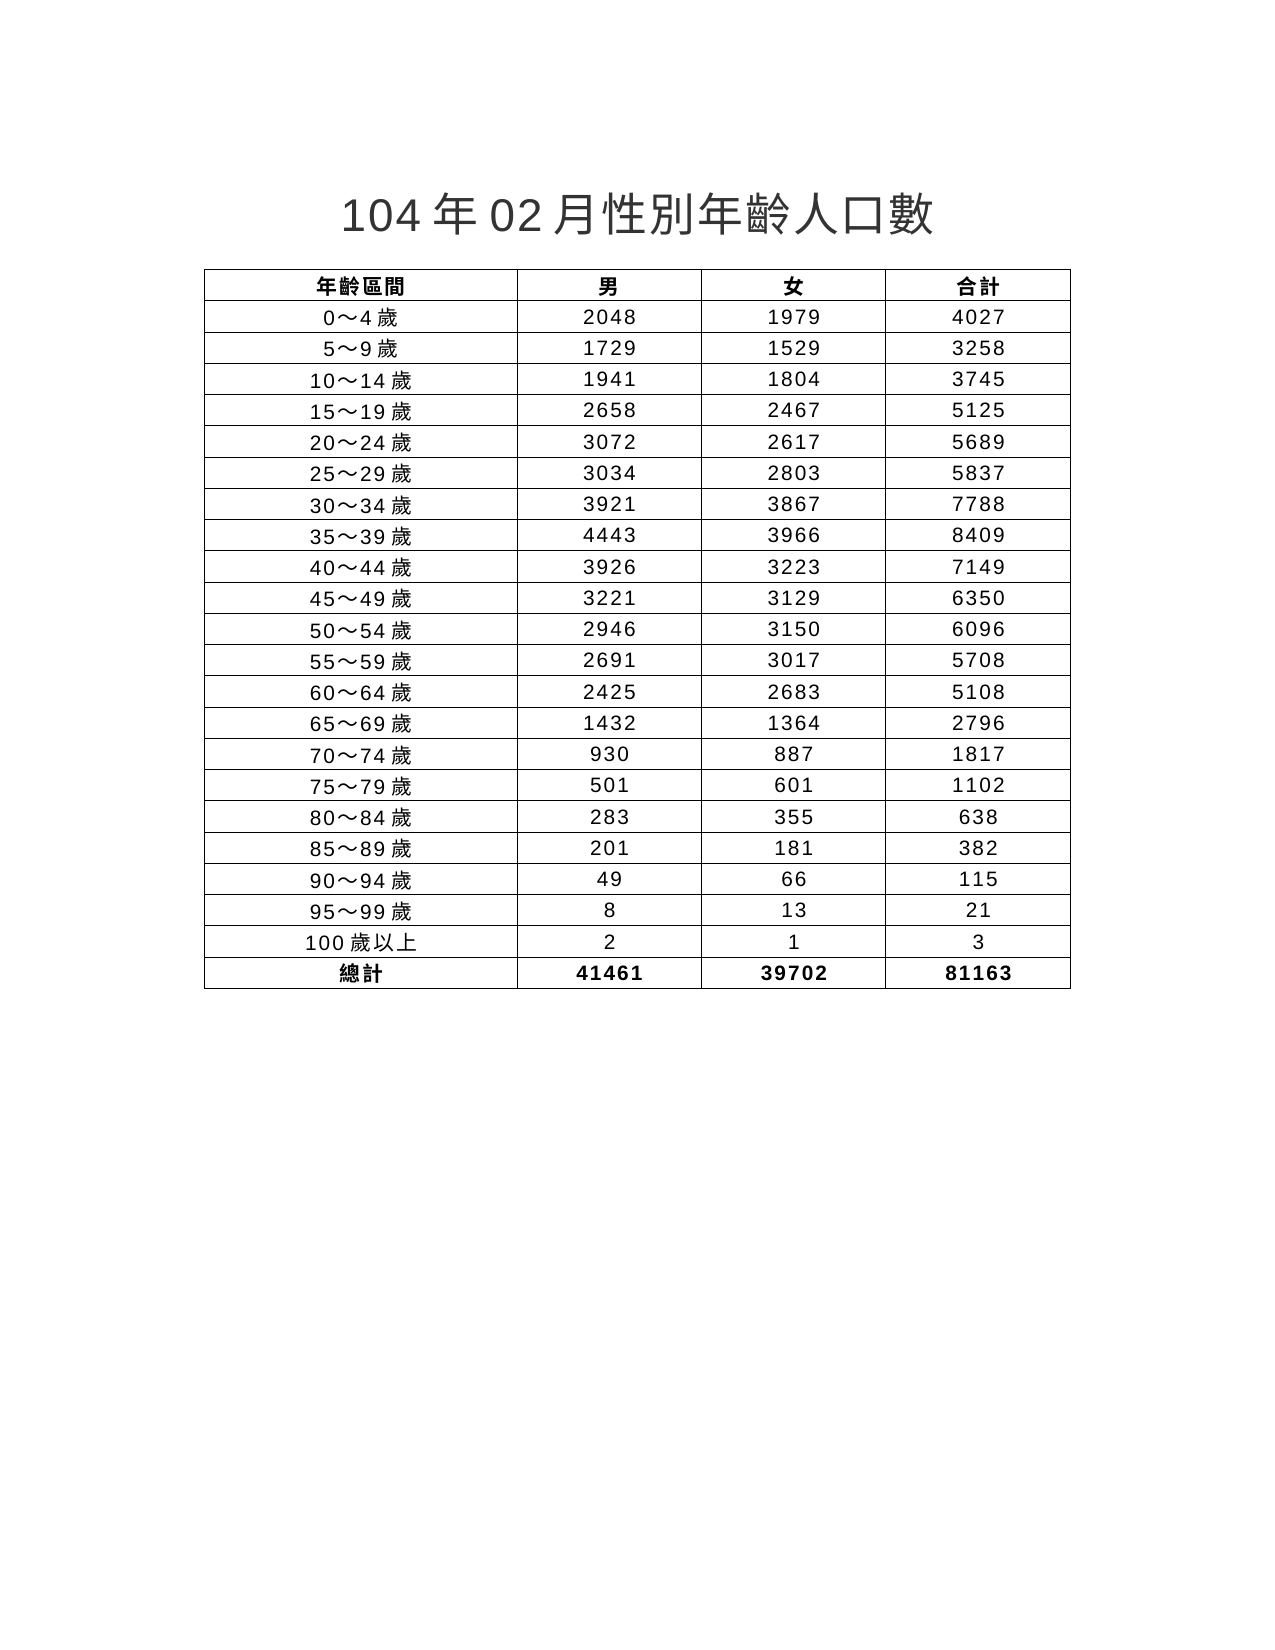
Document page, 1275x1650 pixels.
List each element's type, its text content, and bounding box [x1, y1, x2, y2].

table_cell 5689 [886, 426, 1070, 457]
text 104年02月性別年齡人口數 [187, 179, 1087, 245]
table_cell 2617 [702, 426, 885, 457]
table_cell 638 [886, 801, 1070, 832]
table_header 女 [702, 270, 885, 300]
table_cell 0～4歲 [205, 301, 517, 332]
table_cell 50～54歲 [205, 614, 517, 644]
table_cell 2658 [518, 395, 701, 425]
table_cell 1817 [886, 739, 1070, 769]
table_cell 55～59歲 [205, 645, 517, 675]
table_cell 3966 [702, 520, 885, 550]
table_cell 85～89歲 [205, 833, 517, 863]
table_cell 39702 [702, 958, 885, 988]
table_cell 6096 [886, 614, 1070, 644]
table_cell 100歲以上 [205, 926, 517, 957]
table_cell 7788 [886, 489, 1070, 519]
table_cell 887 [702, 739, 885, 769]
table_cell 41461 [518, 958, 701, 988]
table_header [186, 269, 1089, 1086]
table_cell 283 [518, 801, 701, 832]
table_cell 201 [518, 833, 701, 863]
table_cell 95～99歲 [205, 895, 517, 925]
table_cell 2 [518, 926, 701, 957]
table_cell 90～94歲 [205, 864, 517, 894]
table_cell 5837 [886, 458, 1070, 488]
table_cell 6350 [886, 583, 1070, 613]
table_cell 2691 [518, 645, 701, 675]
table_cell 21 [886, 895, 1070, 925]
table_cell 3 [886, 926, 1070, 957]
table_cell 80～84歲 [205, 801, 517, 832]
table_cell 1529 [702, 333, 885, 363]
table_header 年齡區間 [205, 270, 517, 300]
table_cell 5～9歲 [205, 333, 517, 363]
table_cell 66 [702, 864, 885, 894]
table_cell 1 [702, 926, 885, 957]
table_cell 2946 [518, 614, 701, 644]
table_header 合計 [886, 270, 1070, 300]
table_cell 49 [518, 864, 701, 894]
table_cell 15～19歲 [205, 395, 517, 425]
table_cell 3221 [518, 583, 701, 613]
table_cell 2467 [702, 395, 885, 425]
table_cell 8 [518, 895, 701, 925]
table_cell 8409 [886, 520, 1070, 550]
table_cell 181 [702, 833, 885, 863]
table_cell 3034 [518, 458, 701, 488]
table_cell 1432 [518, 708, 701, 738]
table_cell 30～34歲 [205, 489, 517, 519]
table_cell 3921 [518, 489, 701, 519]
table_cell 4443 [518, 520, 701, 550]
table_cell 601 [702, 770, 885, 800]
table_cell 2048 [518, 301, 701, 332]
table_cell 382 [886, 833, 1070, 863]
table_cell 2796 [886, 708, 1070, 738]
table_cell 40～44歲 [205, 551, 517, 582]
table_cell 1804 [702, 364, 885, 394]
table_cell 70～74歲 [205, 739, 517, 769]
table_cell 60～64歲 [205, 676, 517, 707]
table_cell 35～39歲 [205, 520, 517, 550]
table_cell 501 [518, 770, 701, 800]
table_cell 5125 [886, 395, 1070, 425]
table_cell 2425 [518, 676, 701, 707]
table_cell 3867 [702, 489, 885, 519]
table_cell 4027 [886, 301, 1070, 332]
table_cell 1364 [702, 708, 885, 738]
table_cell 3745 [886, 364, 1070, 394]
table_cell 81163 [886, 958, 1070, 988]
table_header 男 [518, 270, 701, 300]
table_cell 2683 [702, 676, 885, 707]
table_cell 25～29歲 [205, 458, 517, 488]
table_cell 1729 [518, 333, 701, 363]
table_cell 1102 [886, 770, 1070, 800]
table_cell 3017 [702, 645, 885, 675]
table_cell 75～79歲 [205, 770, 517, 800]
table_cell 5108 [886, 676, 1070, 707]
table_cell 2803 [702, 458, 885, 488]
table_cell 45～49歲 [205, 583, 517, 613]
table_cell 20～24歲 [205, 426, 517, 457]
table_cell 13 [702, 895, 885, 925]
table_cell 355 [702, 801, 885, 832]
table_cell 1979 [702, 301, 885, 332]
table_cell 930 [518, 739, 701, 769]
table_cell 7149 [886, 551, 1070, 582]
table_cell 3129 [702, 583, 885, 613]
table_cell 3223 [702, 551, 885, 582]
table_cell 3258 [886, 333, 1070, 363]
table_cell 5708 [886, 645, 1070, 675]
table_cell 總計 [205, 958, 517, 988]
table_cell 3926 [518, 551, 701, 582]
table_cell 10～14歲 [205, 364, 517, 394]
table_cell 3072 [518, 426, 701, 457]
table_cell 115 [886, 864, 1070, 894]
table_cell 3150 [702, 614, 885, 644]
table_cell 65～69歲 [205, 708, 517, 738]
table_cell 1941 [518, 364, 701, 394]
